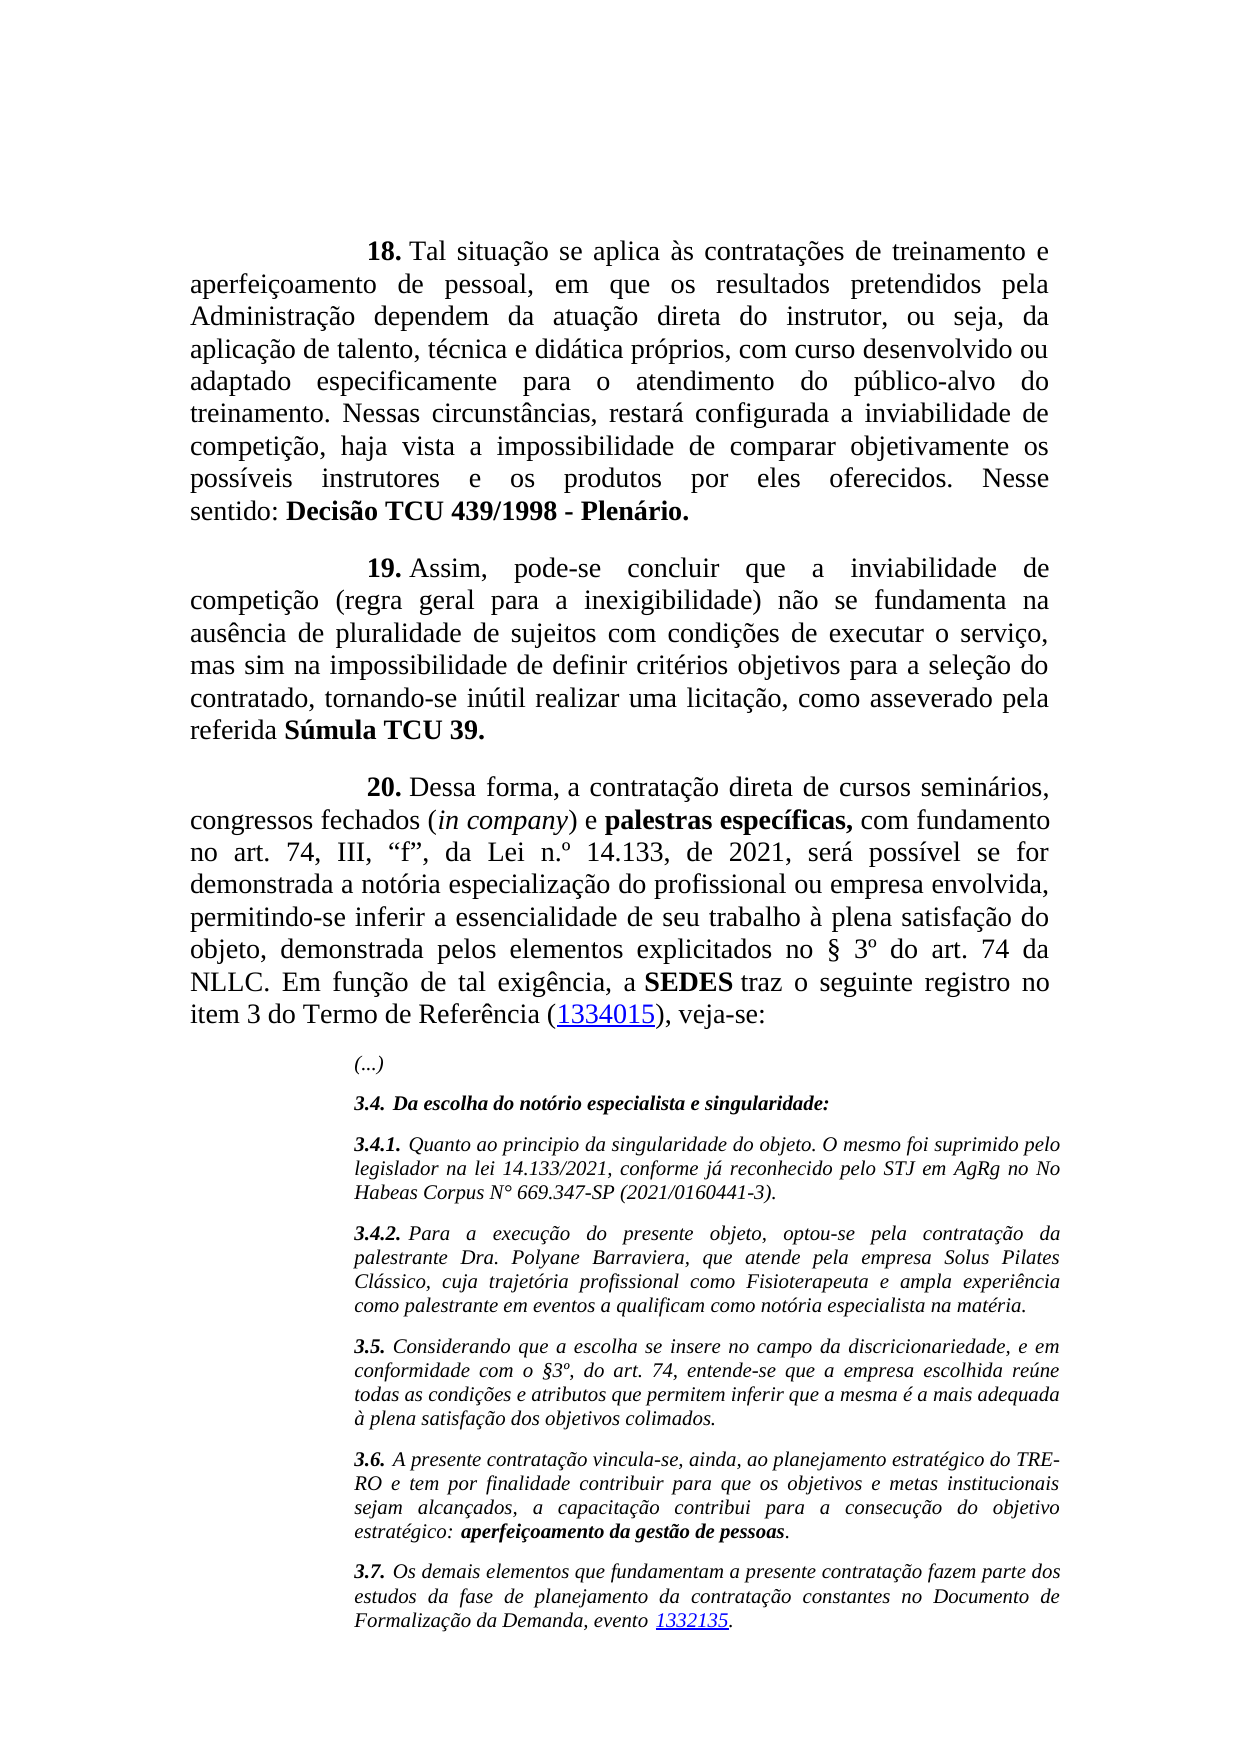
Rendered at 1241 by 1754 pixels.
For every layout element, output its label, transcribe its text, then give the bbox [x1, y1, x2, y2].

text 3.4.1. Quanto ao principio da singularidade do objeto. O mesmo foi suprimido pelo legislador na lei 14.133/2021, conforme já reconhecido pelo STJ em AgRg no No Habeas Corpus N° 669.347-SP (2021/0160441-3). [354, 1132, 1063, 1204]
text 3.4.2. Para a execução do presente objeto, optou-se pela contratação da palestrante Dra. Polyane Barraviera, que atende pela empresa Solus Pilates Clássico, cuja trajetória profissional como Fisioterapeuta e ampla experiência como palestrante em eventos a qualificam como notória especialista na matéria. [354, 1221, 1063, 1317]
text 3.5. Considerando que a escolha se insere no campo da discricionariedade, e em conformidade com o §3º, do art. 74, entende-se que a empresa escolhida reúne todas as condições e atributos que permitem inferir que a mesma é a mais adequada à plena satisfação dos objetivos colimados. [354, 1334, 1063, 1430]
text 3.7. Os demais elementos que fundamentam a presente contratação fazem parte dos estudos da fase de planejamento da contratação constantes no Documento de Formalização da Demanda, evento 1332135. [354, 1559, 1063, 1632]
text 18. Tal situação se aplica às contratações de treinamento e aperfeiçoamento de pessoal, em que os resultados pretendidos pela Administração dependem da atuação direta do instrutor, ou seja, da aplicação de talento, técnica e didática próprios, com curso desenvolvido ou adaptado especificamente para o atendimento do público-alvo do treinamento. Nessas circunstâncias, restará configurada a inviabilidade de competição, haja vista a impossibilidade de comparar objetivamente os possíveis instrutores e os produtos por eles oferecidos. Nesse sentido: Decisão TCU 439/1998 - Plenário. [190, 234, 1051, 526]
text 3.4. Da escolha do notório especialista e singularidade: [354, 1091, 1063, 1115]
text 3.6. A presente contratação vincula-se, ainda, ao planejamento estratégico do TRE-RO e tem por finalidade contribuir para que os objetivos e metas institucionais sejam alcançados, a capacitação contribui para a consecução do objetivo estratégico: aperfeiçoamento da gestão de pessoas. [354, 1447, 1063, 1543]
text 19. Assim, pode-se concluir que a inviabilidade de competição (regra geral para a inexigibilidade) não se fundamenta na ausência de pluralidade de sujeitos com condições de executar o serviço, mas sim na impossibilidade de definir critérios objetivos para a seleção do contratado, tornando-se inútil realizar uma licitação, como asseverado pela referida Súmula TCU 39. [190, 551, 1051, 745]
text 20. Dessa forma, a contratação direta de cursos seminários, congressos fechados (in company) e palestras específicas, com fundamento no art. 74, III, “f”, da Lei n.º 14.133, de 2021, será possível se for demonstrada a notória especialização do profissional ou empresa envolvida, permitindo-se inferir a essencialidade de seu trabalho à plena satisfação do objeto, demonstrada pelos elementos explicitados no § 3º do art. 74 da NLLC. Em função de tal exigência, a SEDES traz o seguinte registro no item 3 do Termo de Referência (1334015), veja-se: [190, 770, 1051, 1029]
text (...) [354, 1050, 1063, 1074]
